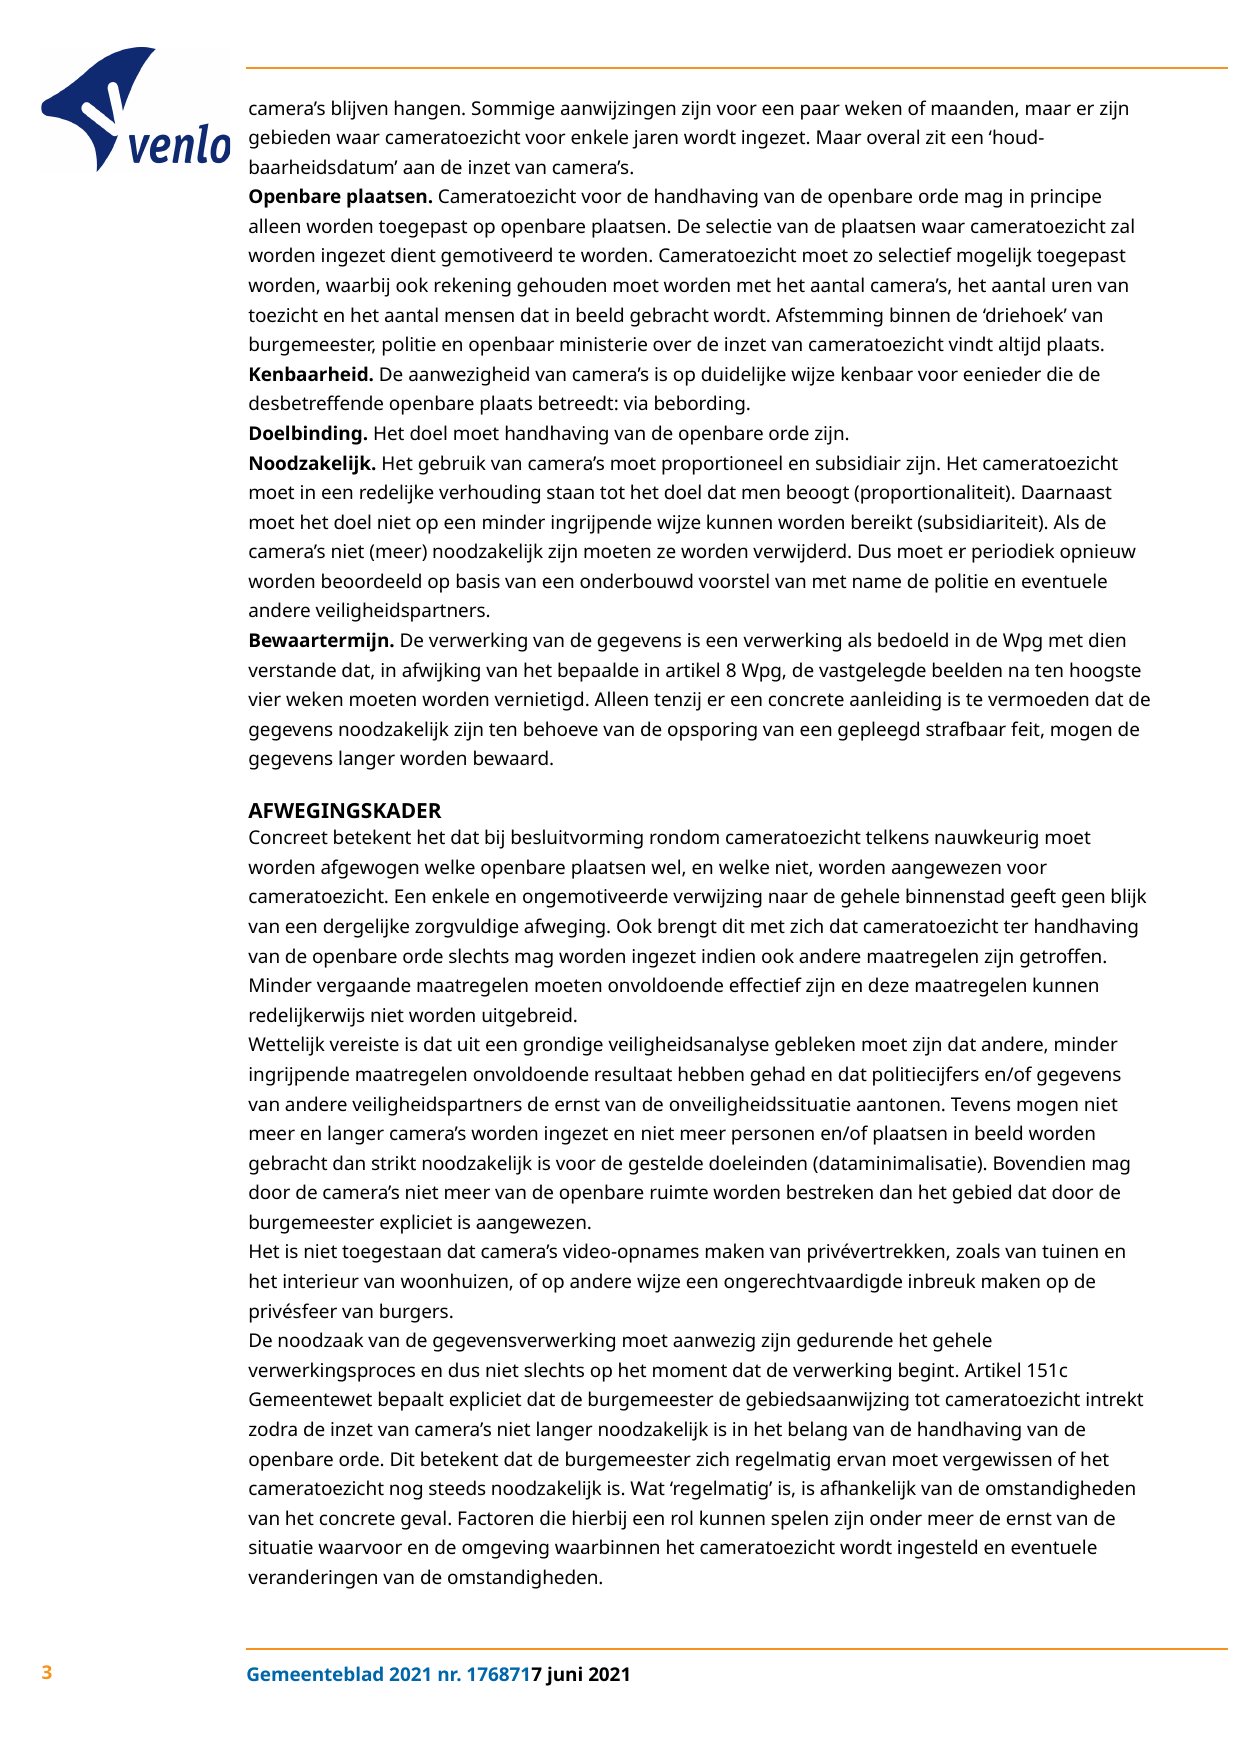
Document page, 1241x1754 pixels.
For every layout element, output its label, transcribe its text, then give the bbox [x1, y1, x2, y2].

text Noodzakelijk. Het gebruik van camera’s moet proportioneel en subsidiair zijn. Het cameratoezicht moet in een redelijke verhouding staan tot het doel dat men beoogt (proportionaliteit). Daarnaast moet het doel niet op een minder ingrijpende wijze kunnen worden bereikt (subsidiariteit). Als de camera’s niet (meer) noodzakelijk zijn moeten ze worden verwijderd. Dus moet er periodiek opnieuw worden beoordeeld op basis van een onderbouwd voorstel van met name de politie en eventuele andere veiligheidspartners. [248, 450, 1152, 623]
text Concreet betekent het dat bij besluitvorming rondom cameratoezicht telkens nauwkeurig moet worden afgewogen welke openbare plaatsen wel, en welke niet, worden aangewezen voor cameratoezicht. Een enkele en ongemotiveerde verwijzing naar de gehele binnenstad geeft geen blijk van een dergelijke zorgvuldige afweging. Ook brengt dit met zich dat cameratoezicht ter handhaving van de openbare orde slechts mag worden ingezet indien ook andere maatregelen zijn getroffen. Minder vergaande maatregelen moeten onvoldoende effectief zijn en deze maatregelen kunnen redelijkerwijs niet worden uitgebreid. [248, 824, 1152, 1028]
text Bewaartermijn. De verwerking van de gegevens is een verwerking als bedoeld in de Wpg met dien verstande dat, in afwijking van het bepaalde in artikel 8 Wpg, de vastgelegde beelden na ten hoogste vier weken moeten worden vernietigd. Alleen tenzij er een concrete aanleiding is te vermoeden dat de gegevens noodzakelijk zijn ten behoeve van de opsporing van een gepleegd strafbaar feit, mogen de gegevens langer worden bewaard. [248, 627, 1152, 771]
text De noodzaak van de gegevensverwerking moet aanwezig zijn gedurende het gehele verwerkingsproces en dus niet slechts op het moment dat de verwerking begint. Artikel 151c Gemeentewet bepaalt expliciet dat de burgemeester de gebiedsaanwijzing tot cameratoezicht intrekt zodra de inzet van camera’s niet langer noodzakelijk is in het belang van de handhaving van de openbare orde. Dit betekent dat de burgemeester zich regelmatig ervan moet vergewissen of het cameratoezicht nog steeds noodzakelijk is. Wat ‘regelmatig’ is, is afhankelijk van de omstandigheden van het concrete geval. Factoren die hierbij een rol kunnen spelen zijn onder meer de ernst van de situatie waarvoor en de omgeving waarbinnen het cameratoezicht wordt ingesteld en eventuele veranderingen van de omstandigheden. [248, 1327, 1152, 1590]
text Het is niet toegestaan dat camera’s video-opnames maken van privévertrekken, zoals van tuinen en het interieur van woonhuizen, of op andere wijze een ongerechtvaardigde inbreuk maken op de privésfeer van burgers. [248, 1239, 1152, 1323]
text Kenbaarheid. De aanwezigheid van camera’s is op duidelijke wijze kenbaar voor eenieder die de desbetreffende openbare plaats betreedt: via bebording. [248, 361, 1152, 416]
text Doelbinding. Het doel moet handhaving van de openbare orde zijn. [248, 420, 1152, 446]
text camera’s blijven hangen. Sommige aanwijzingen zijn voor een paar weken of maanden, maar er zijn gebieden waar cameratoezicht voor enkele jaren wordt ingezet. Maar overal zit een ‘houd-baarheidsdatum’ aan de inzet van camera’s. [248, 95, 1152, 180]
picture [41, 47, 231, 172]
text Wettelijk vereiste is dat uit een grondige veiligheidsanalyse gebleken moet zijn dat andere, minder ingrijpende maatregelen onvoldoende resultaat hebben gehad en dat politiecijfers en/of gegevens van andere veiligheidspartners de ernst van de onveiligheidssituatie aantonen. Tevens mogen niet meer en langer camera’s worden ingezet en niet meer personen en/of plaatsen in beeld worden gebracht dan strikt noodzakelijk is voor de gestelde doeleinden (dataminimalisatie). Bovendien mag door de camera’s niet meer van de openbare ruimte worden bestreken dan het gebied dat door de burgemeester expliciet is aangewezen. [248, 1032, 1152, 1235]
text Openbare plaatsen. Cameratoezicht voor de handhaving van de openbare orde mag in principe alleen worden toegepast op openbare plaatsen. De selectie van de plaatsen waar cameratoezicht zal worden ingezet dient gemotiveerd te worden. Cameratoezicht moet zo selectief mogelijk toegepast worden, waarbij ook rekening gehouden moet worden met het aantal camera’s, het aantal uren van toezicht en het aantal mensen dat in beeld gebracht wordt. Afstemming binnen de ‘driehoek’ van burgemeester, politie en openbaar ministerie over de inzet van cameratoezicht vindt altijd plaats. [248, 183, 1152, 357]
text AFWEGINGSKADER [248, 796, 1152, 824]
